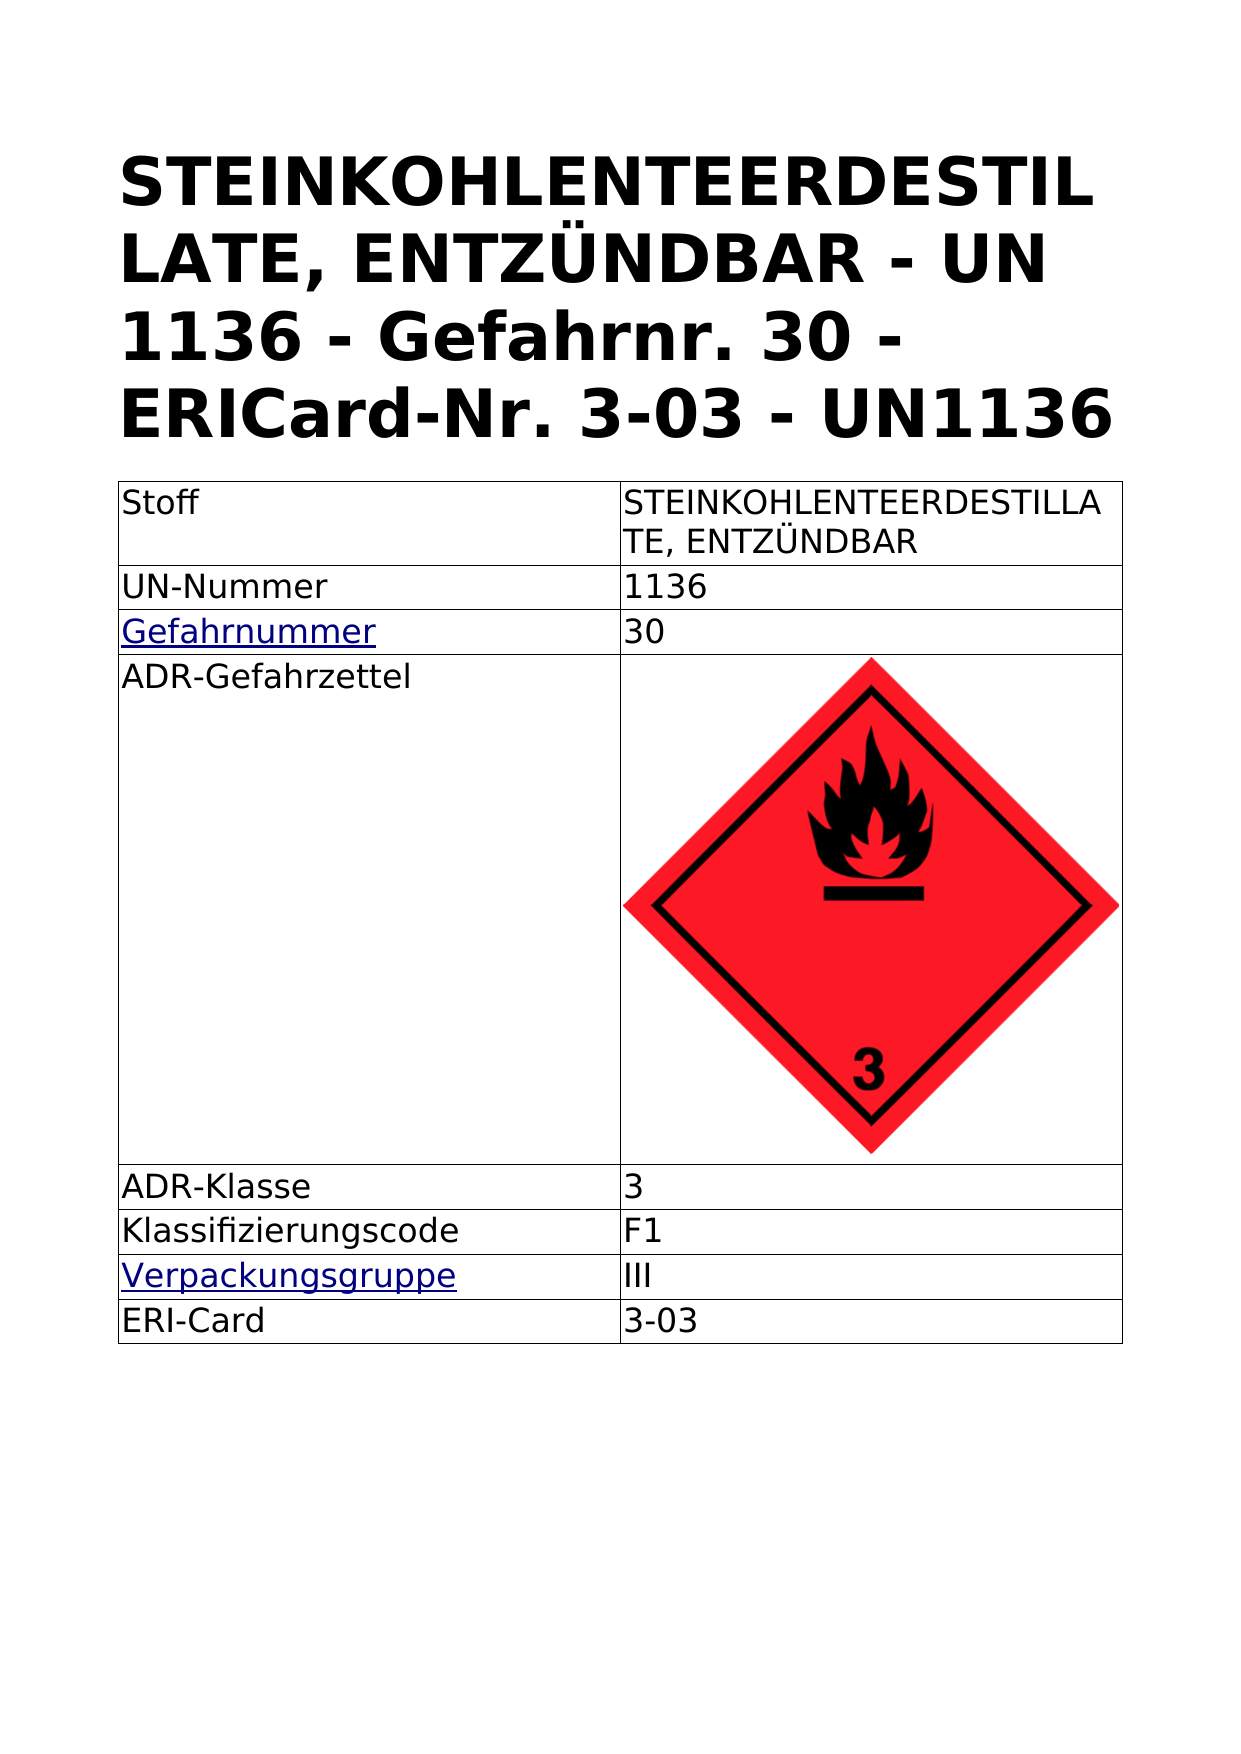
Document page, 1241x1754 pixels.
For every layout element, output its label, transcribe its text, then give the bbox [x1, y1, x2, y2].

table_cell F1 [621, 1210, 1122, 1254]
table_cell [621, 655, 1122, 1164]
table_cell Klassifizierungscode [119, 1210, 620, 1254]
table_cell Verpackungsgruppe [119, 1255, 620, 1298]
table_cell ERI-Card [119, 1300, 620, 1343]
picture [622, 657, 1120, 1154]
table_cell 3-03 [621, 1300, 1122, 1343]
subtitle STEINKOHLENTEERDESTILLATE, ENTZÜNDBAR - UN 1136 - Gefahrnr. 30 - ERICard-Nr. 3-03 - UN1136 [118, 143, 1122, 453]
table_cell ADR-Klasse [119, 1165, 620, 1209]
table_header Stoff [119, 482, 620, 564]
table_cell Gefahrnummer [119, 610, 620, 654]
table_cell 1136 [621, 566, 1122, 609]
table_cell III [621, 1255, 1122, 1298]
table_cell 3 [621, 1165, 1122, 1209]
table_header STEINKOHLENTEERDESTILLATE, ENTZÜNDBAR [621, 482, 1122, 564]
table_cell ADR-Gefahrzettel [119, 655, 620, 1164]
table_cell 30 [621, 610, 1122, 654]
table_cell UN-Nummer [119, 566, 620, 609]
